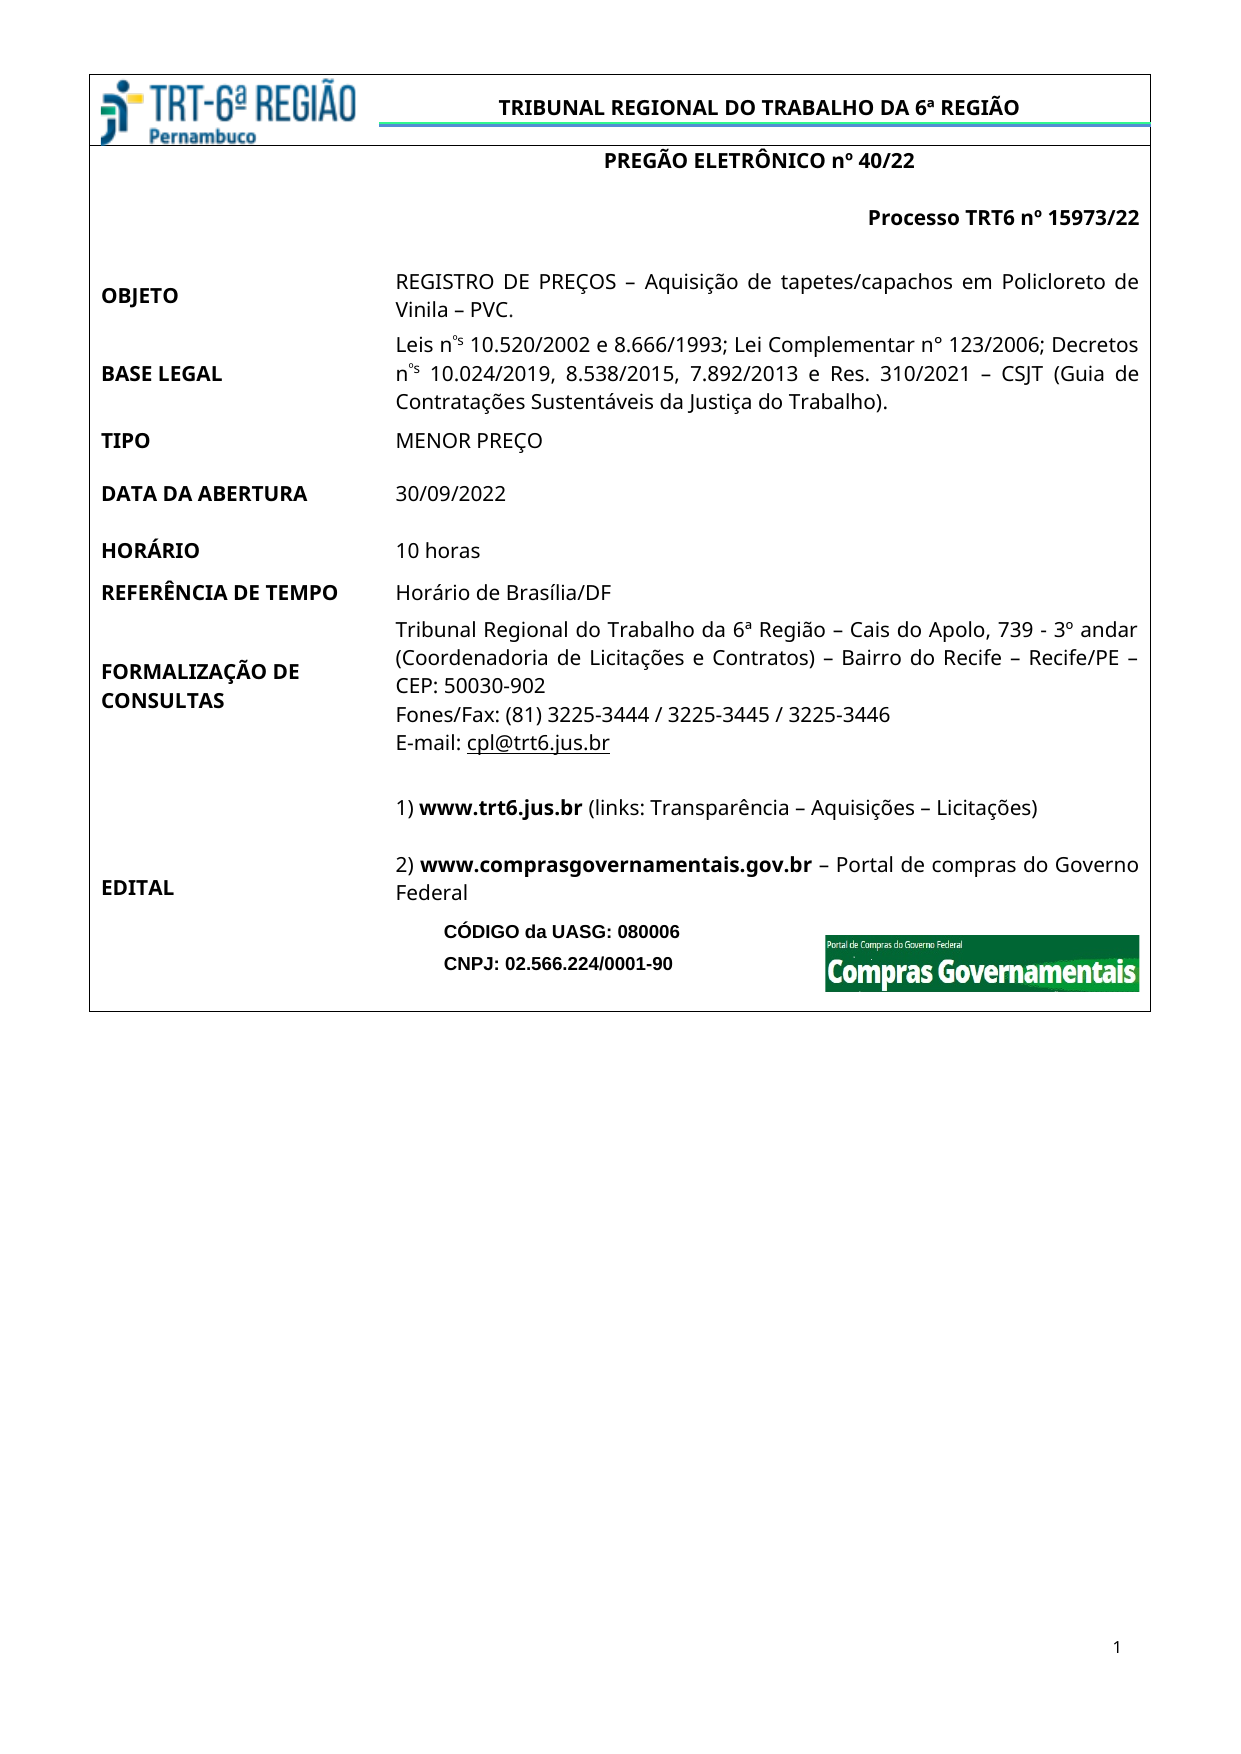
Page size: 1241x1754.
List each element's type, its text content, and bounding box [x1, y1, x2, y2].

table_cell TIPO [90, 416, 384, 466]
table_cell 30/09/2022 [384, 466, 1150, 522]
table_cell REGISTRO DE PREÇOS – Aquisição de tapetes/capachos em Policloreto de Vinila – PVC. [384, 260, 1150, 331]
table_cell [90, 146, 367, 203]
table_cell 1) www.trt6.jus.br (links: Transparência – Aquisições – Licitações) 2) www.comprasgovernamentais.gov.br – Portal de compras do Governo Federal [384, 765, 1150, 1011]
table_cell MENOR PREÇO [384, 416, 1150, 466]
table_cell EDITAL [90, 765, 384, 1011]
table_cell OBJETO [90, 260, 384, 331]
table_cell Horário de Brasília/DF [384, 579, 1150, 607]
table_cell REFERÊNCIA DE TEMPO [90, 579, 384, 607]
table_header [90, 75, 367, 145]
table_cell BASE LEGAL [90, 331, 384, 416]
table_cell 10 horas [384, 522, 1150, 578]
table_header TRIBUNAL REGIONAL DO TRABALHO DA 6ª REGIÃO [368, 75, 1150, 145]
table_cell Tribunal Regional do Trabalho da 6ª Região – Cais do Apolo, 739 - 3º andar (Coordenadoria de Licitações e Contratos) – Bairro do Recife – Recife/PE – CEP: 50030-902 Fones/Fax: (81) 3225-3444 / 3225-3445 / 3225-3446 E-mail: cpl@trt6.jus.br [384, 607, 1150, 764]
table_header [154, 139, 162, 145]
table_cell FORMALIZAÇÃO DE CONSULTAS [90, 607, 384, 764]
table_cell PREGÃO ELETRÔNICO nº 40/22 [368, 146, 1150, 203]
table_cell HORÁRIO [90, 522, 384, 578]
table_cell DATA DA ABERTURA [90, 466, 384, 522]
table_cell Processo TRT6 nº 15973/22 [90, 203, 1150, 260]
table_cell Leis nºs 10.520/2002 e 8.666/1993; Lei Complementar n° 123/2006; Decretos nºs 10.024/2019, 8.538/2015, 7.892/2013 e Res. 310/2021 – CSJT (Guia de Contratações Sustentáveis da Justiça do Trabalho). [384, 331, 1150, 416]
